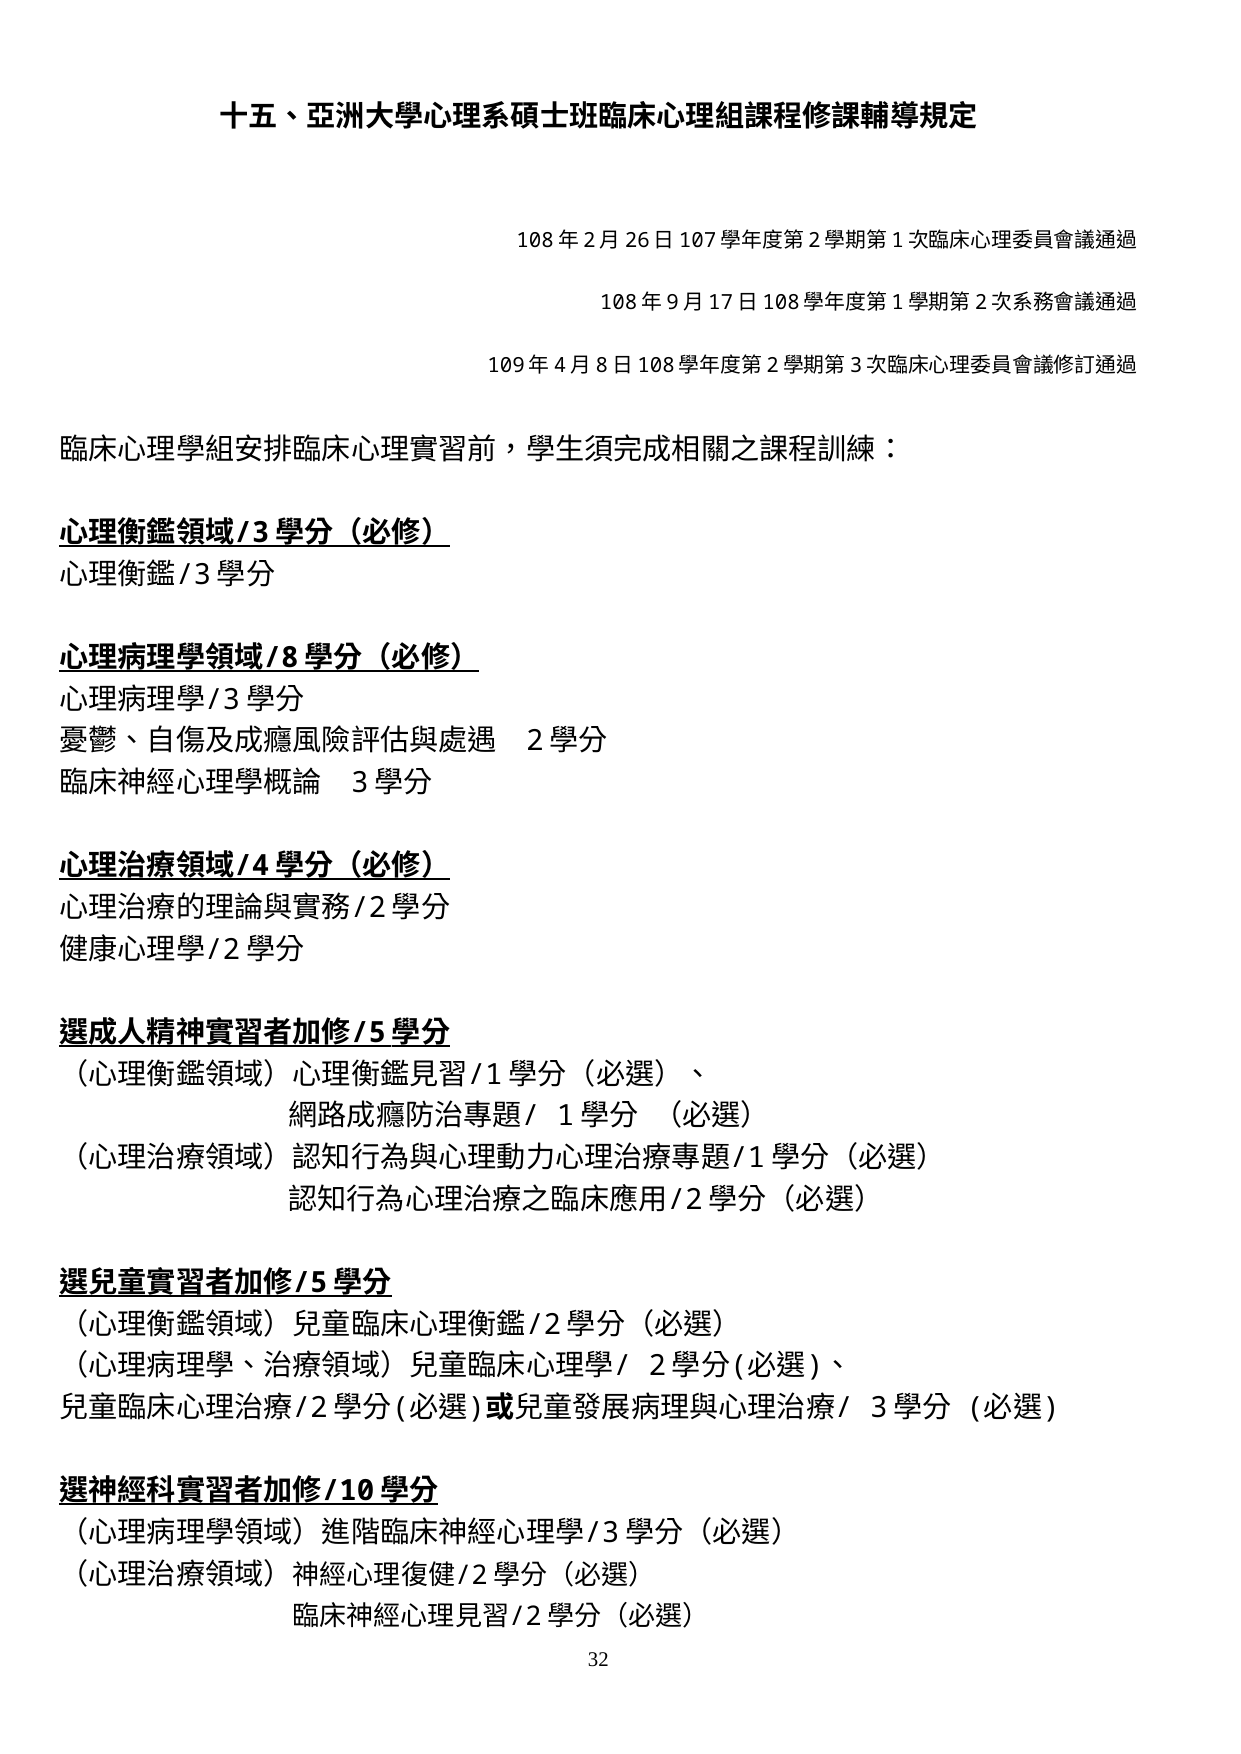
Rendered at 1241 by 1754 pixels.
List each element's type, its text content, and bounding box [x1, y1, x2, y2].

text （心理病理學領域）進階臨床神經心理學/3學分（必選） [59, 1509, 1137, 1551]
text （心理治療領域）神經心理復健/2學分（必選） [59, 1551, 1137, 1592]
text 臨床神經心理見習/2學分（必選） [59, 1592, 1137, 1634]
text 108年2月26日107學年度第2學期第1次臨床心理委員會議通過 [59, 197, 1137, 259]
text 臨床心理學組安排臨床心理實習前，學生須完成相關之課程訓練： [59, 426, 1137, 467]
text （心理病理學、治療領域）兒童臨床心理學/ 2學分(必選)、 [59, 1342, 1137, 1384]
text 十五、亞洲大學心理系碩士班臨床心理組課程修課輔導規定 [59, 72, 1137, 134]
text （心理治療領域）認知行為與心理動力心理治療專題/1學分（必選） [59, 1134, 1137, 1176]
text （心理衡鑑領域）兒童臨床心理衡鑑/2學分（必選） [59, 1301, 1137, 1342]
text 108年9月17日108學年度第1學期第2次系務會議通過 [59, 259, 1137, 322]
text 心理衡鑑/3學分 [59, 551, 1137, 592]
text 認知行為心理治療之臨床應用/2學分（必選） [209, 1176, 1137, 1217]
text 臨床神經心理學概論 3學分 [59, 759, 1137, 801]
text （心理衡鑑領域）心理衡鑑見習/1學分（必選）、 [59, 1051, 1137, 1092]
text 109年4月8日108學年度第2學期第3次臨床心理委員會議修訂通過 [59, 322, 1137, 384]
text 心理衡鑑領域/3學分（必修） [59, 509, 1137, 551]
text 網路成癮防治專題/ 1學分 （必選） [259, 1092, 1137, 1134]
text 選成人精神實習者加修/5學分 [59, 1009, 1137, 1051]
text 心理病理學/3學分 [59, 676, 1137, 717]
text 心理治療領域/4學分（必修） [59, 842, 1137, 884]
text 兒童臨床心理治療/2學分(必選)或兒童發展病理與心理治療/ 3學分 (必選) [59, 1384, 1137, 1426]
text 選神經科實習者加修/10學分 [59, 1467, 1137, 1509]
text 心理病理學領域/8學分（必修） [59, 634, 1137, 676]
text 憂鬱、自傷及成癮風險評估與處遇 2學分 [59, 717, 1137, 759]
text 心理治療的理論與實務/2學分 [59, 884, 1137, 926]
text 健康心理學/2學分 [59, 926, 1137, 967]
text 選兒童實習者加修/5學分 [59, 1259, 1137, 1301]
